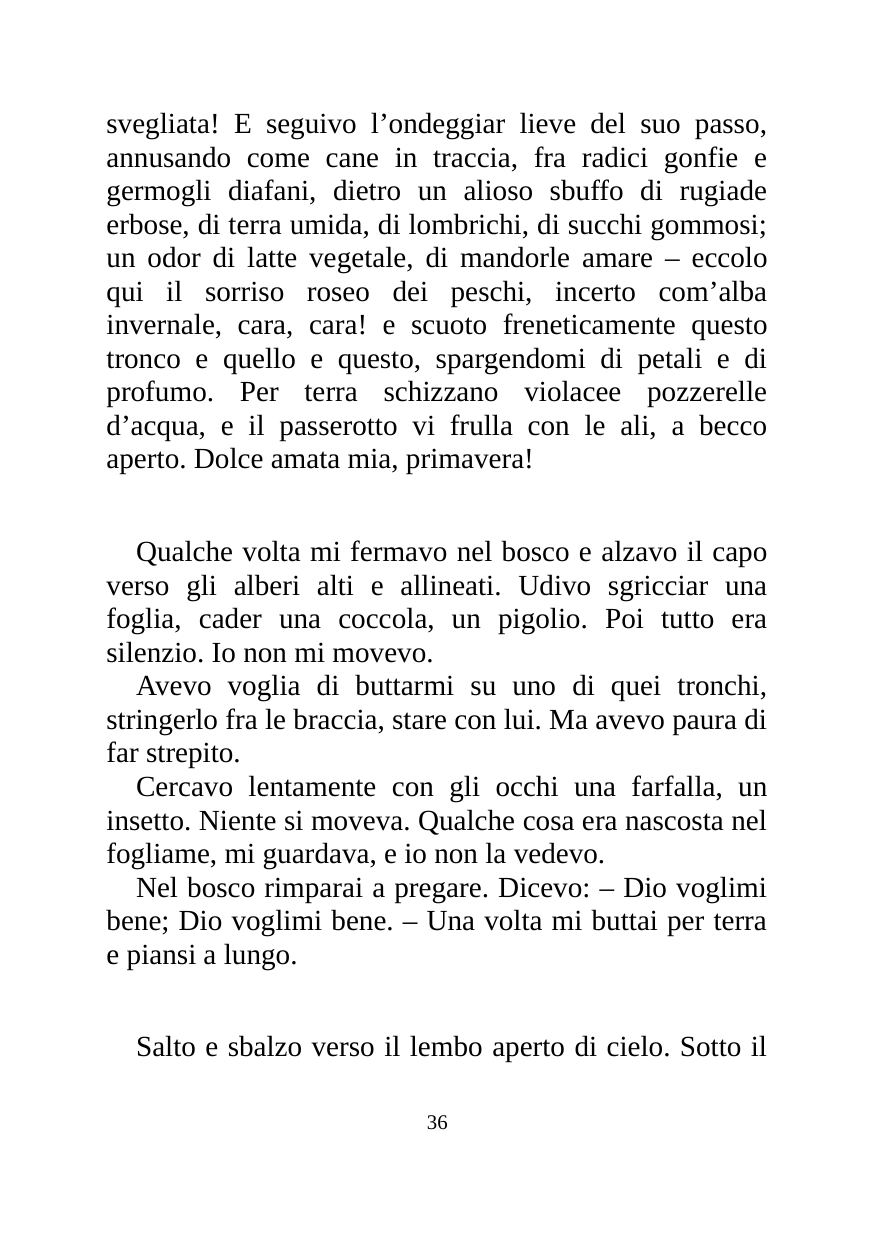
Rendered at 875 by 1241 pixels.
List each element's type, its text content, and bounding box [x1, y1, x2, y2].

text svegliata! E seguivo l’ondeggiar lieve del suo passo, annusando come cane in traccia, fra radici gonfie e germogli diafani, dietro un alioso sbuffo di rugiade erbose, di terra umida, di lombrichi, di succhi gommosi; un odor di latte vegetale, di mandorle amare – eccolo qui il sorriso roseo dei peschi, incerto com’alba invernale, cara, cara! e scuoto freneticamente questo tronco e quello e questo, spargendomi di petali e di profumo. Per terra schizzano violacee pozzerelle d’acqua, e il passerotto vi frulla con le ali, a becco aperto. Dolce amata mia, primavera! [106, 106, 768, 475]
text Qualche volta mi fermavo nel bosco e alzavo il capo verso gli alberi alti e allineati. Udivo sgricciar una foglia, cader una coccola, un pigolio. Poi tutto era silenzio. Io non mi movevo. [106, 534, 768, 668]
text Avevo voglia di buttarmi su uno di quei tronchi, stringerlo fra le braccia, stare con lui. Ma avevo paura di far strepito. [106, 668, 768, 769]
text Nel bosco rimparai a pregare. Dicevo: – Dio voglimi bene; Dio voglimi bene. – Una volta mi buttai per terra e piansi a lungo. [106, 870, 768, 970]
text Salto e sbalzo verso il lembo aperto di cielo. Sotto il [106, 1029, 768, 1063]
text Cercavo lentamente con gli occhi una farfalla, un insetto. Niente si moveva. Qualche cosa era nascosta nel fogliame, mi guardava, e io non la vedevo. [106, 769, 768, 870]
